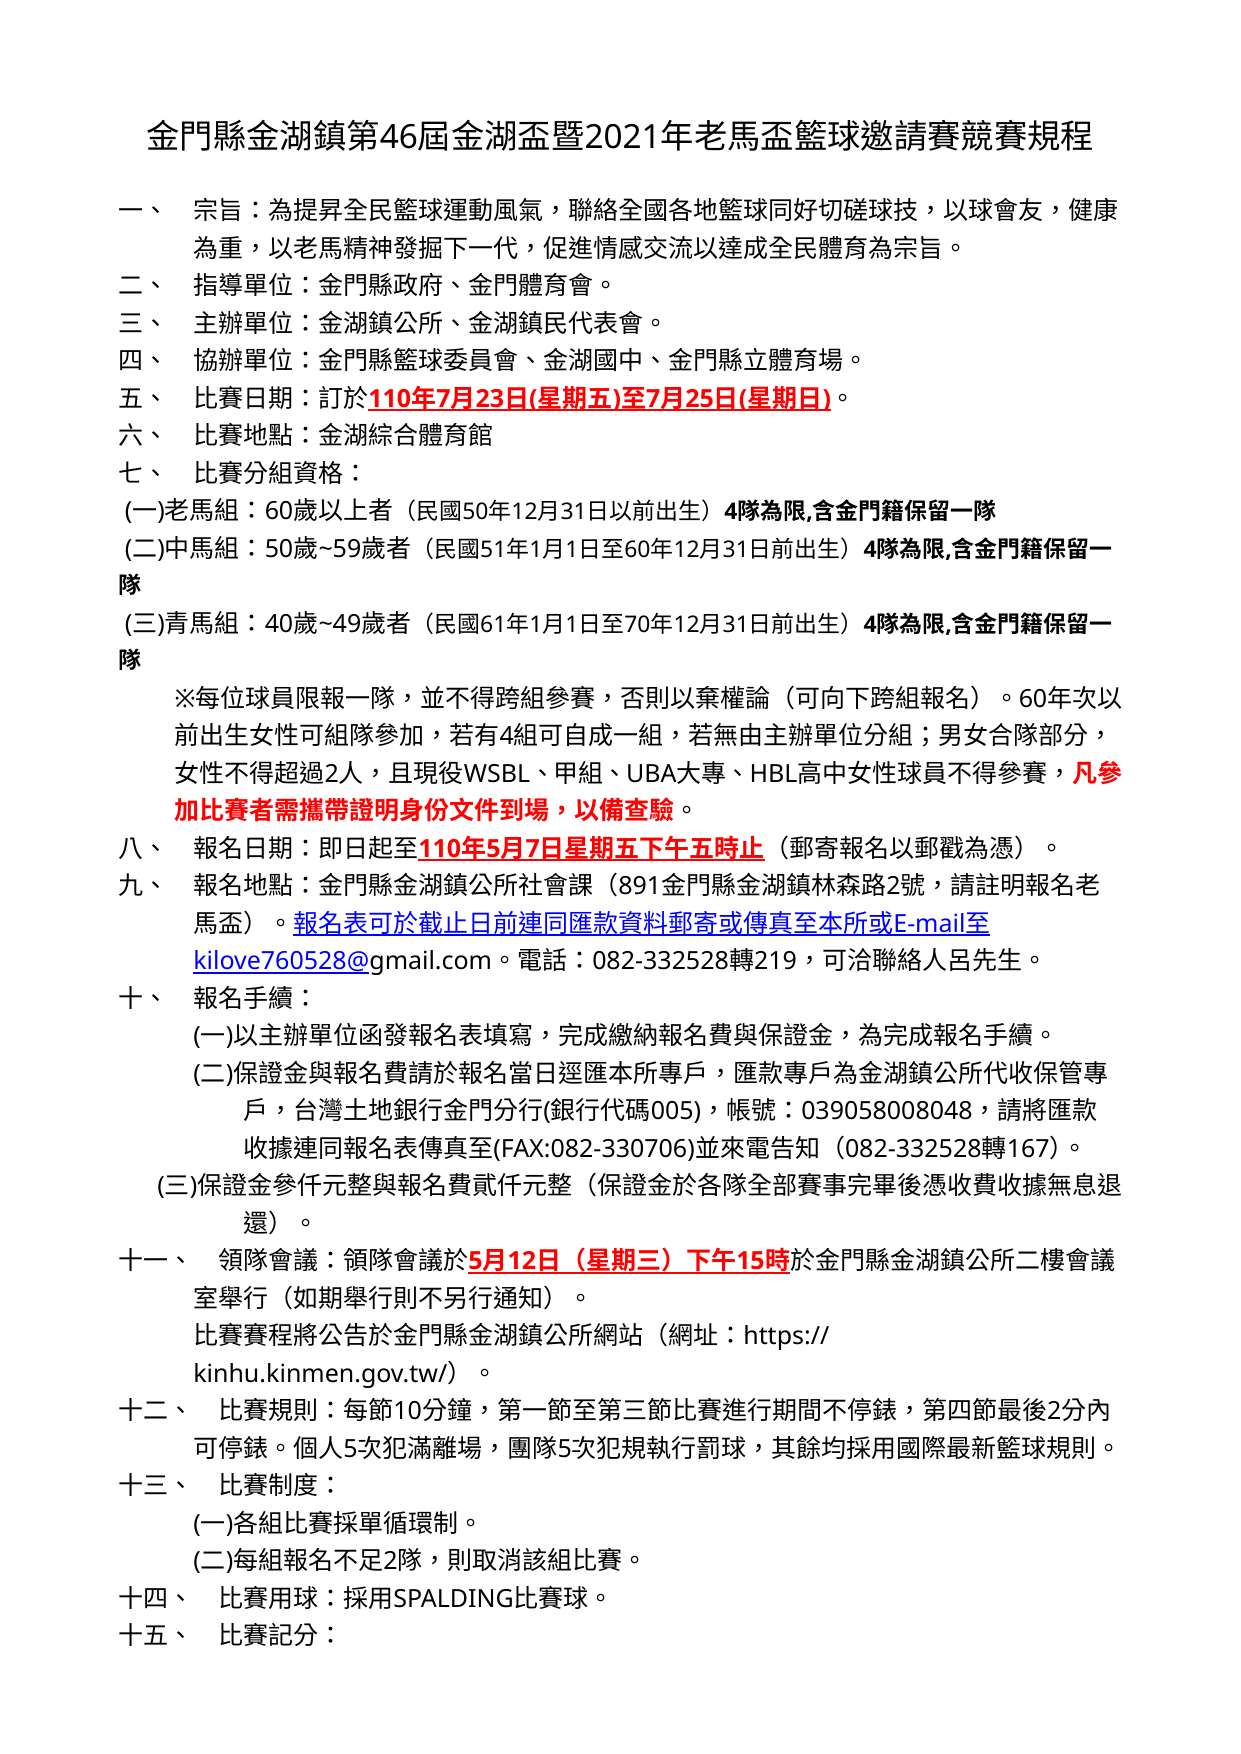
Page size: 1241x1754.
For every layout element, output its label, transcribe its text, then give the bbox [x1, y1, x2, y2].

list 比賽規則：每節10分鐘，第一節至第三節比賽進行期間不停錶，第四節最後2分內可停錶。個人5次犯滿離場，團隊5次犯規執行罰球，其餘均採用國際最新籃球規則。 [118, 1390, 1122, 1465]
text (一)老馬組：60歲以上者（民國50年12月31日以前出生）4隊為限,含金門籍保留一隊 [118, 490, 1122, 528]
list 協辦單位：金門縣籃球委員會、金湖國中、金門縣立體育場。 [118, 340, 1122, 378]
list 領隊會議：領隊會議於5月12日（星期三）下午15時於金門縣金湖鎮公所二樓會議室舉行（如期舉行則不另行通知）。 [118, 1240, 1122, 1315]
text 比賽賽程將公告於金門縣金湖鎮公所網站（網址：https://kinhu.kinmen.gov.tw/）。 [193, 1315, 1122, 1390]
list 比賽制度： [118, 1465, 1122, 1503]
text (三)保證金參仟元整與報名費貮仟元整（保證金於各隊全部賽事完畢後憑收費收據無息退還）。 [118, 1165, 1122, 1240]
text 金門縣金湖鎮第46屆金湖盃暨2021年老馬盃籃球邀請賽競賽規程 [118, 96, 1122, 171]
text (一)以主辦單位函發報名表填寫，完成繳納報名費與保證金，為完成報名手續。 [193, 1015, 1122, 1053]
text (三)青馬組：40歲~49歲者（民國61年1月1日至70年12月31日前出生）4隊為限,含金門籍保留一隊 [118, 603, 1122, 678]
list 指導單位：金門縣政府、金門體育會。 [118, 265, 1122, 303]
list 比賽分組資格： [118, 453, 1122, 490]
list 主辦單位：金湖鎮公所、金湖鎮民代表會。 [118, 303, 1122, 340]
text (一)各組比賽採單循環制。 [193, 1503, 1122, 1540]
list 比賽日期：訂於110年7月23日(星期五)至7月25日(星期日)。 [118, 378, 1122, 415]
text (二)每組報名不足2隊，則取消該組比賽。 [118, 1540, 1122, 1578]
text ※每位球員限報一隊，並不得跨組參賽，否則以棄權論（可向下跨組報名）。60年次以前出生女性可組隊參加，若有4組可自成一組，若無由主辦單位分組；男女合隊部分，女性不得超過2人，且現役WSBL、甲組、UBA大專、HBL高中女性球員不得參賽，凡參加比賽者需攜帶證明身份文件到場，以備查驗。 [174, 678, 1122, 828]
list 報名日期：即日起至110年5月7日星期五下午五時止（郵寄報名以郵戳為憑）。 [118, 828, 1122, 865]
text (二)保證金與報名費請於報名當日逕匯本所專戶，匯款專戶為金湖鎮公所代收保管專戶，台灣土地銀行金門分行(銀行代碼005)，帳號：039058008048，請將匯款收據連同報名表傳真至(FAX:082-330706)並來電告知（082-332528轉167）。 [193, 1053, 1122, 1165]
list 比賽記分： [118, 1615, 1122, 1653]
text (二)中馬組：50歲~59歲者（民國51年1月1日至60年12月31日前出生）4隊為限,含金門籍保留一隊 [118, 528, 1122, 603]
list 比賽用球：採用SPALDING比賽球。 [118, 1578, 1122, 1615]
list 比賽地點：金湖綜合體育館 [118, 415, 1122, 453]
list 報名地點：金門縣金湖鎮公所社會課（891金門縣金湖鎮林森路2號，請註明報名老馬盃）。報名表可於截止日前連同匯款資料郵寄或傳真至本所或E-mail至kilove760528@gmail.com。電話：082-332528轉219，可洽聯絡人呂先生。 [118, 865, 1122, 978]
list 宗旨：為提昇全民籃球運動風氣，聯絡全國各地籃球同好切磋球技，以球會友，健康為重，以老馬精神發掘下一代，促進情感交流以達成全民體育為宗旨。 [118, 190, 1122, 265]
list 報名手續： [118, 978, 1122, 1015]
